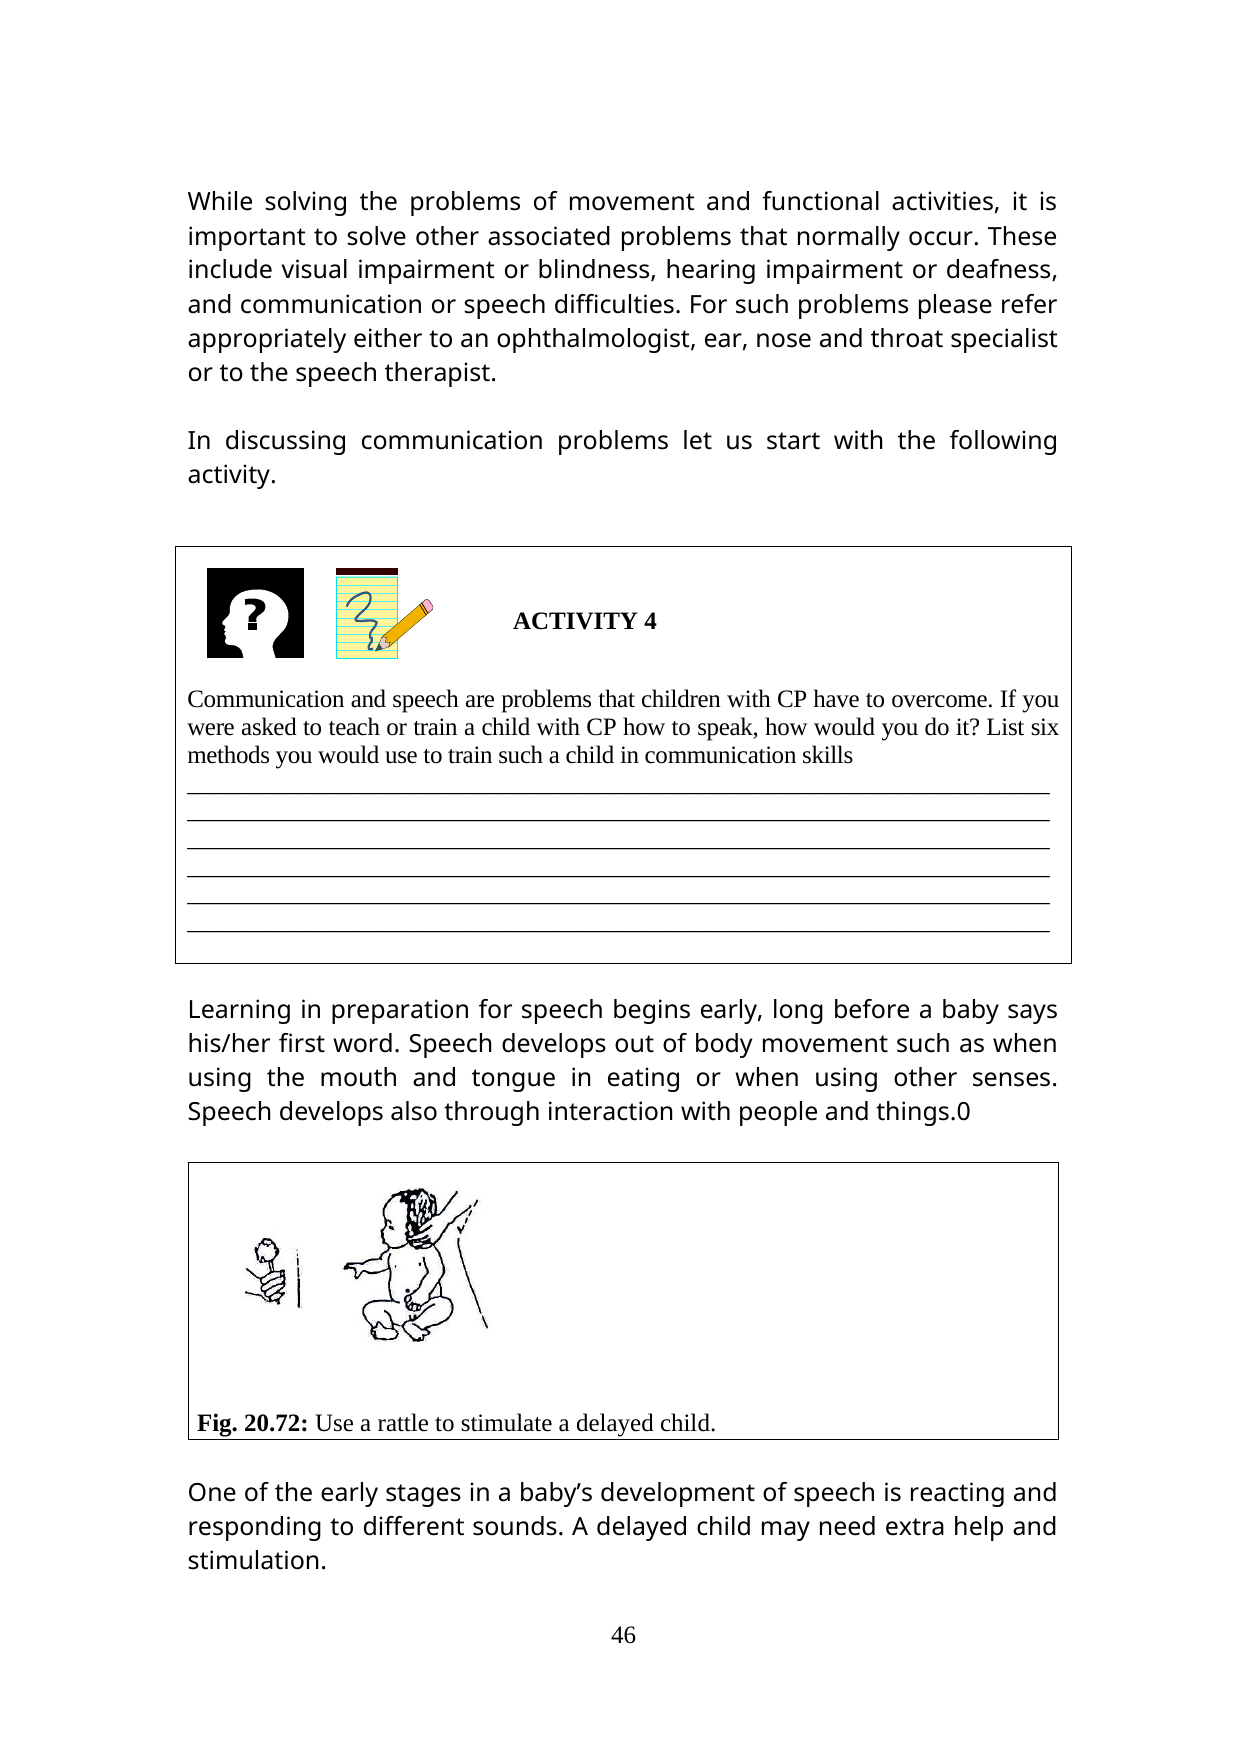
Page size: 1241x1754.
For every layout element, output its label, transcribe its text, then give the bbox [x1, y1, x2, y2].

picture [213, 1173, 501, 1373]
text In discussing communication problems let us start with the following activity. [187, 422, 1059, 491]
text While solving the problems of movement and functional activities, it is important to solve other associated problems that normally occur. These include visual impairment or blindness, hearing impairment or deafness, and communication or speech difficulties. For such problems please refer appropriately either to an ophthalmologist, ear, nose and throat specialist or to the speech therapist. [187, 184, 1059, 388]
text Learning in preparation for speech begins early, long before a baby says his/her first word. Speech develops out of body movement such as when using the mouth and tongue in eating or when using other senses. Speech develops also through interaction with people and things.0 [187, 991, 1059, 1128]
text Fig. 20.72: Use a rattle to stimulate a delayed child. [189, 1406, 1058, 1439]
text One of the early stages in a baby’s development of speech is reacting and responding to different sounds. A delayed child may need extra help and stimulation. [187, 1474, 1059, 1576]
table_header Communication and speech are problems that children with CP have to overcome. If you were asked to teach or train a child with CP how to speak, how would you do it? List six methods you would use to train such a child in communication skills _____________________________________________________________________ _____________________________________________________________________ _____________________________________________________________________ _____________________________________________________________________ _____________________________________________________________________ _____________________________________________________________________ [176, 547, 1071, 963]
